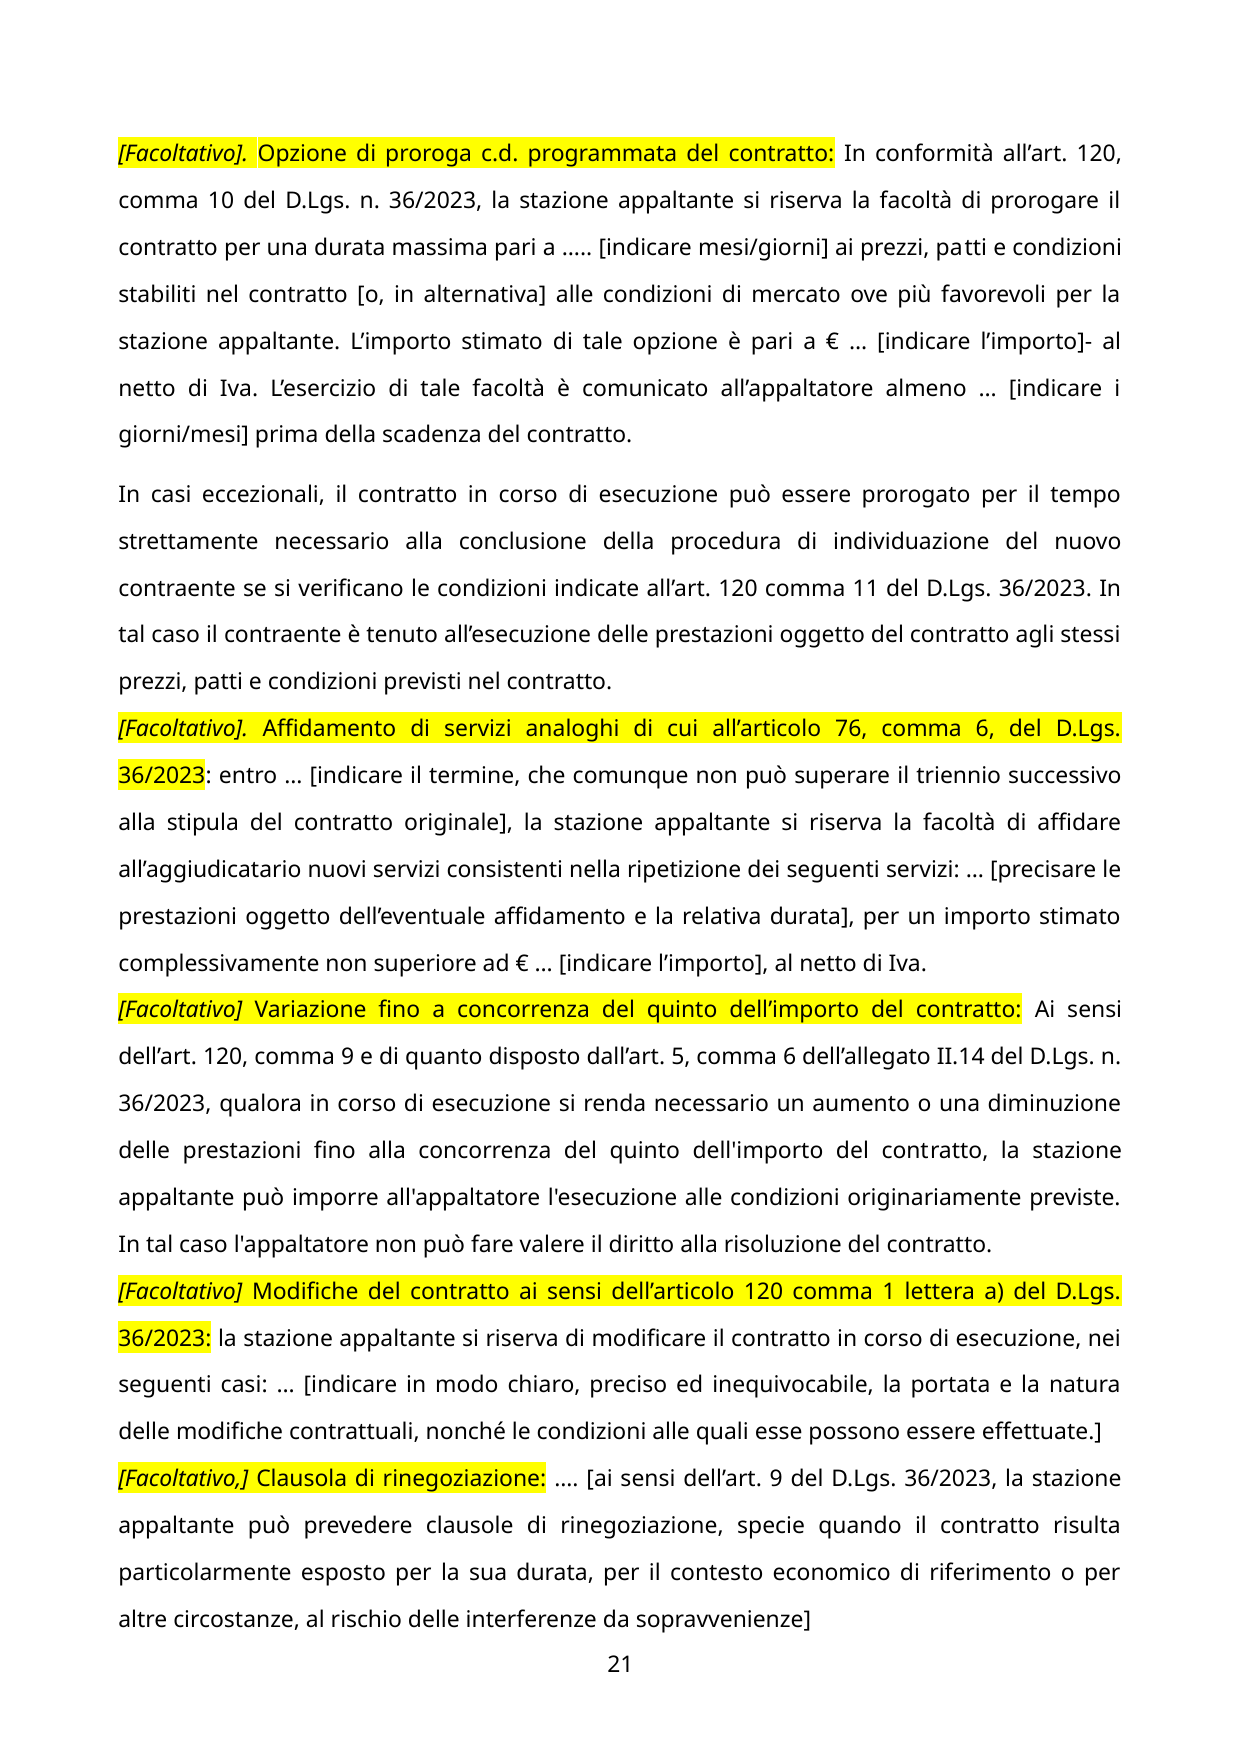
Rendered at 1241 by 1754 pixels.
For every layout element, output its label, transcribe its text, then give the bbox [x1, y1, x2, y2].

text [Facoltativo]. Affidamento di servizi analoghi di cui all’articolo 76, comma 6, del D.Lgs. 36/2023: entro … [indicare il termine, che comunque non può superare il triennio successivo alla stipula del contratto originale], la stazione appaltante si riserva la facoltà di affidare all’aggiudicatario nuovi servizi consistenti nella ripetizione dei seguenti servizi: … [precisare le prestazioni oggetto dell’eventuale affidamento e la relativa durata], per un importo stimato complessivamente non superiore ad € … [indicare l’importo], al netto di Iva. [118, 712, 1122, 978]
text [Facoltativo]. Opzione di proroga c.d. programmata del contratto: In conformità all’art. 120, comma 10 del D.Lgs. n. 36/2023, la stazione appaltante si riserva la facoltà di prorogare il contratto per una durata massima pari a ….. [indicare mesi/giorni] ai prezzi, patti e condizioni stabiliti nel contratto [o, in alternativa] alle condizioni di mercato ove più favorevoli per la stazione appaltante. L’importo stimato di tale opzione è pari a € … [indicare l’importo]- al netto di Iva. L’esercizio di tale facoltà è comunicato all’appaltatore almeno … [indicare i giorni/mesi] prima della scadenza del contratto. [118, 137, 1122, 449]
text In casi eccezionali, il contratto in corso di esecuzione può essere prorogato per il tempo strettamente necessario alla conclusione della procedura di individuazione del nuovo contraente se si verificano le condizioni indicate all’art. 120 comma 11 del D.Lgs. 36/2023. In tal caso il contraente è tenuto all’esecuzione delle prestazioni oggetto del contratto agli stessi prezzi, patti e condizioni previsti nel contratto. [118, 478, 1122, 696]
text [Facoltativo,] Clausola di rinegoziazione: …. [ai sensi dell’art. 9 del D.Lgs. 36/2023, la stazione appaltante può prevedere clausole di rinegoziazione, specie quando il contratto risulta particolarmente esposto per la sua durata, per il contesto economico di riferimento o per altre circostanze, al rischio delle interferenze da sopravvenienze] [118, 1462, 1122, 1634]
text [Facoltativo] Modifiche del contratto ai sensi dell’articolo 120 comma 1 lettera a) del D.Lgs. 36/2023: la stazione appaltante si riserva di modificare il contratto in corso di esecuzione, nei seguenti casi: … [indicare in modo chiaro, preciso ed inequivocabile, la portata e la natura delle modifiche contrattuali, nonché le condizioni alle quali esse possono essere effettuate.] [118, 1274, 1122, 1446]
text [Facoltativo] Variazione fino a concorrenza del quinto dell’importo del contratto: Ai sensi dell’art. 120, comma 9 e di quanto disposto dall’art. 5, comma 6 dell’allegato II.14 del D.Lgs. n. 36/2023, qualora in corso di esecuzione si renda necessario un aumento o una diminuzione delle prestazioni fino alla concorrenza del quinto dell'importo del contratto, la stazione appaltante può imporre all'appaltatore l'esecuzione alle condizioni originariamente previste. In tal caso l'appaltatore non può fare valere il diritto alla risoluzione del contratto. [118, 993, 1122, 1259]
